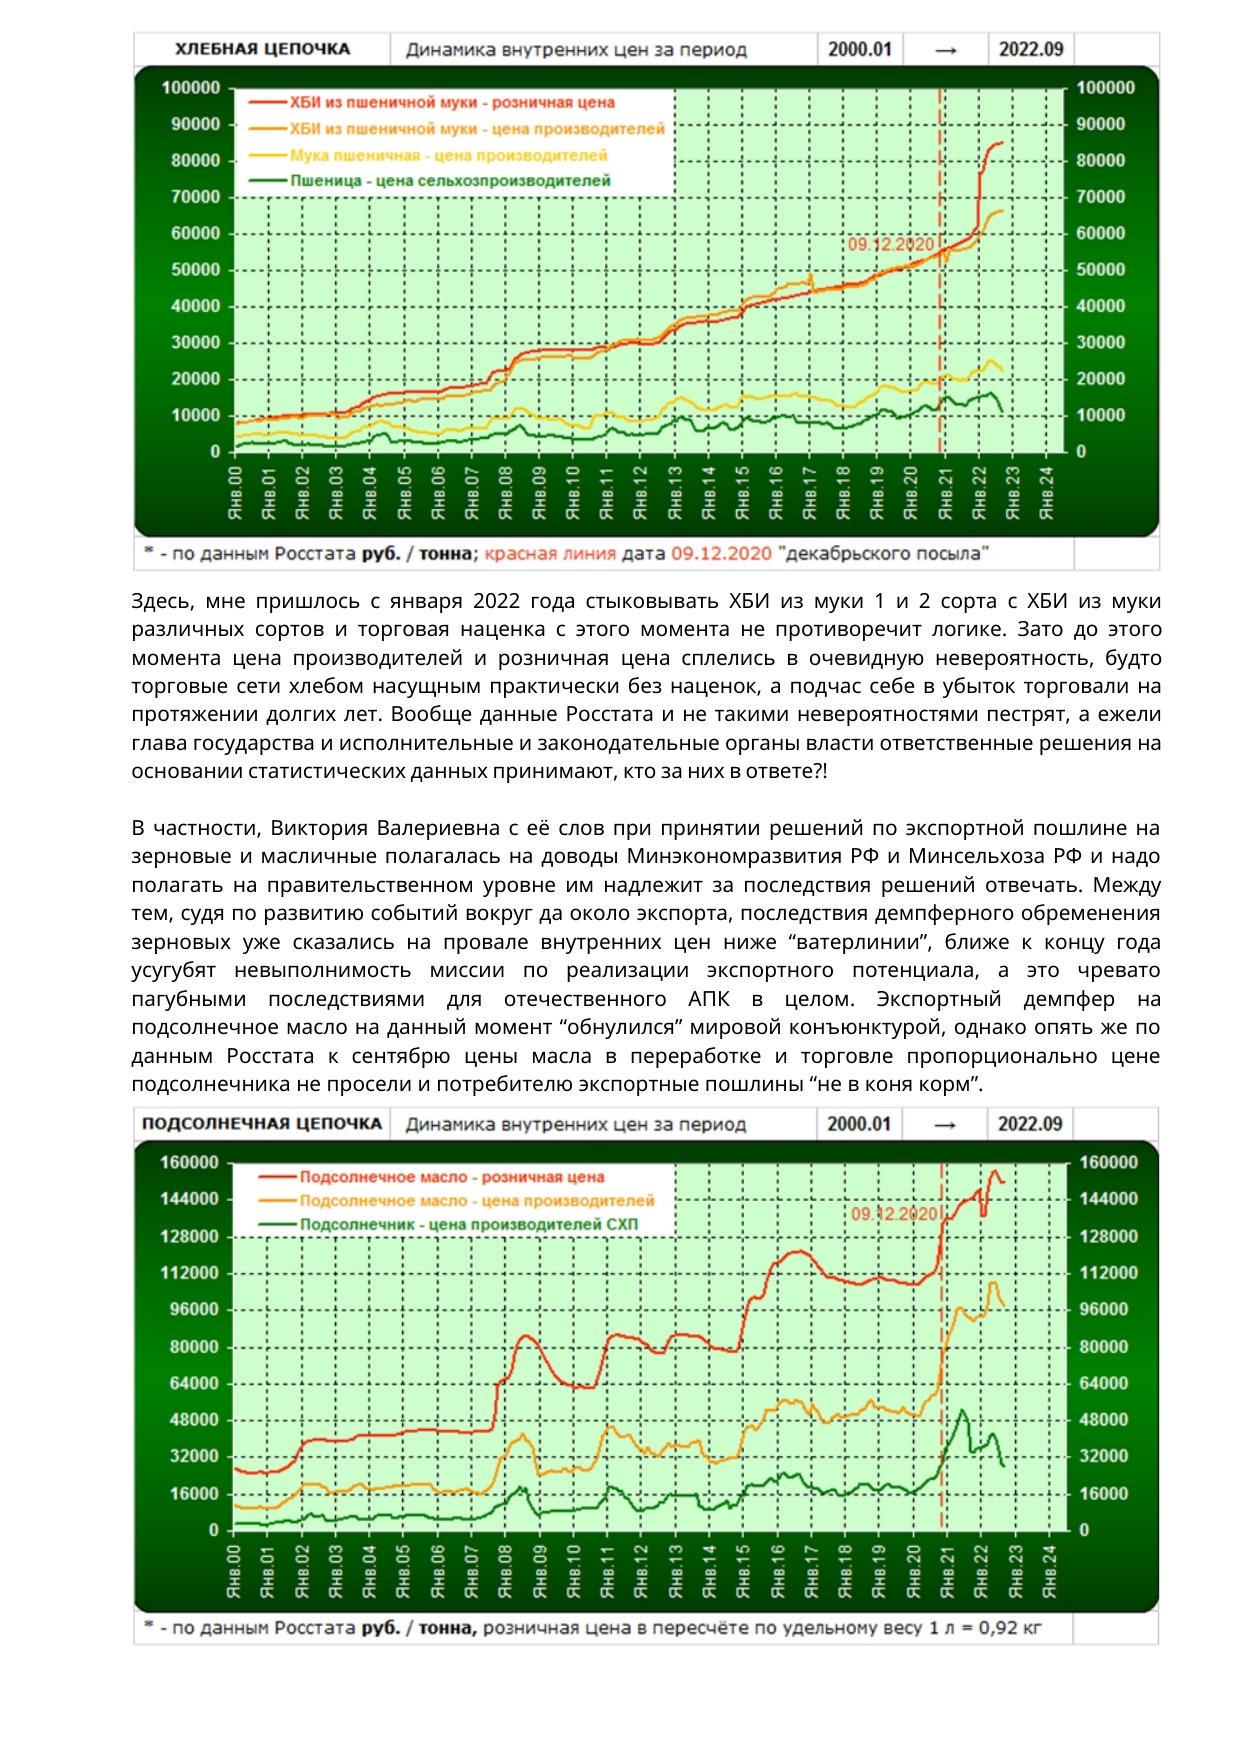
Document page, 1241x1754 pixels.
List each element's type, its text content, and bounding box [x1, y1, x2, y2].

text Здесь, мне пришлось с января 2022 года стыковывать ХБИ из муки 1 и 2 сорта с ХБИ из муки различных сортов и торговая наценка с этого момента не противоречит логике. Зато до этого момента цена производителей и розничная цена сплелись в очевидную невероятность, будто торговые сети хлебом насущным практически без наценок, а подчас себе в убыток торговали на протяжении долгих лет. Вообще данные Росстата и не такими невероятностями пестрят, а ежели глава государства и исполнительные и законодательные органы власти ответственные решения на основании статистических данных принимают, кто за них в ответе?! [131, 586, 1162, 785]
text В частности, Виктория Валериевна с её слов при принятии решений по экспортной пошлине на зерновые и масличные полагалась на доводы Минэкономразвития РФ и Минсельхоза РФ и надо полагать на правительственном уровне им надлежит за последствия решений отвечать. Между тем, судя по развитию событий вокруг да около экспорта, последствия демпферного обременения зерновых уже сказались на провале внутренних цен ниже “ватерлинии”, ближе к концу года усугубят невыполнимость миссии по реализации экспортного потенциала, а это чревато пагубными последствиями для отечественного АПК в целом. Экспортный демпфер на подсолнечное масло на данный момент “обнулился” мировой конъюнктурой, однако опять же по данным Росстата к сентябрю цены масла в переработке и торговле пропорционально цене подсолнечника не просели и потребителю экспортные пошлины “не в коня корм”. [131, 813, 1162, 1098]
